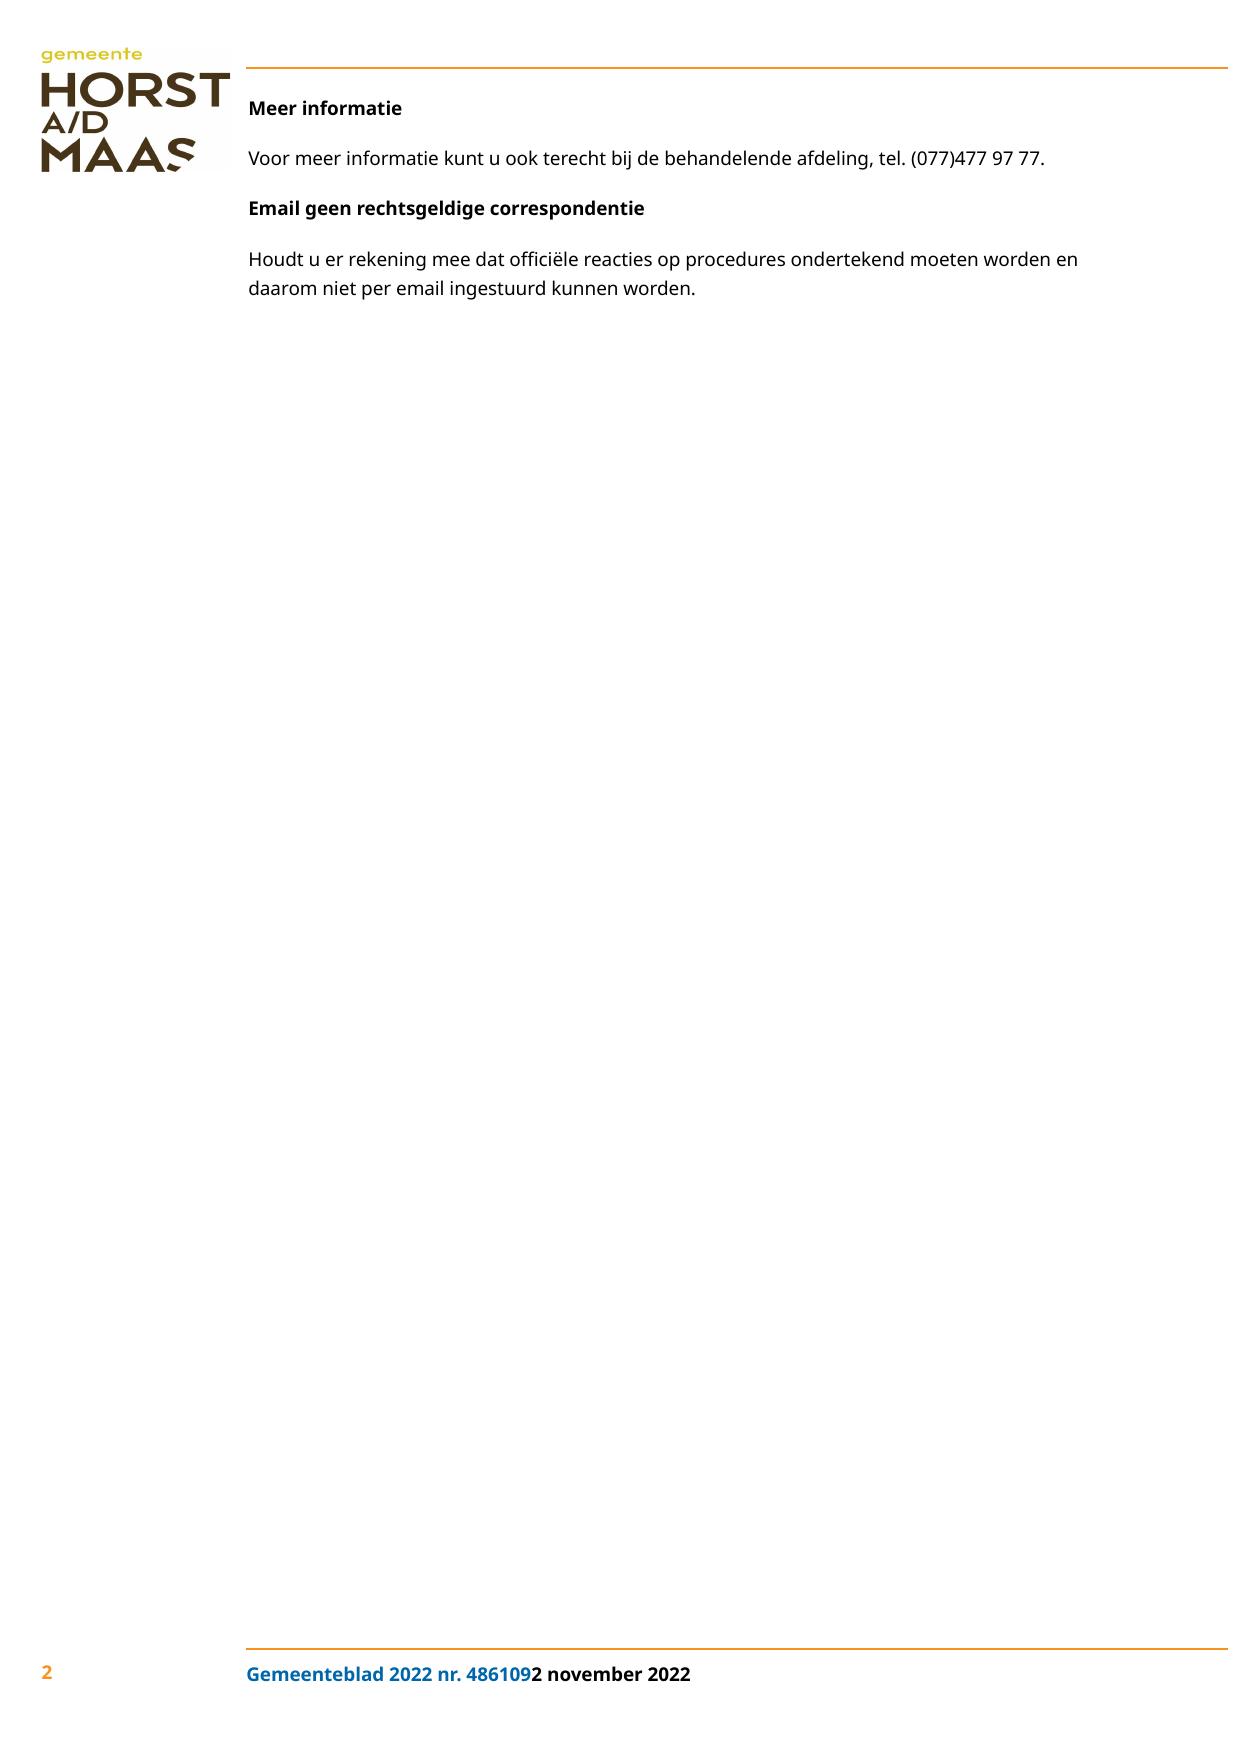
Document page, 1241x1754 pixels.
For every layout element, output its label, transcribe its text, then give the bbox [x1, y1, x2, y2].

text Houdt u er rekening mee dat officiële reacties op procedures ondertekend moeten worden en daarom niet per email ingestuurd kunnen worden. [248, 246, 1152, 301]
picture [41, 47, 231, 172]
text Meer informatie [248, 95, 1152, 121]
text Email geen rechtsgeldige correspondentie [248, 196, 1152, 221]
text Voor meer informatie kunt u ook terecht bij de behandelende afdeling, tel. (077)477 97 77. [248, 145, 1152, 171]
